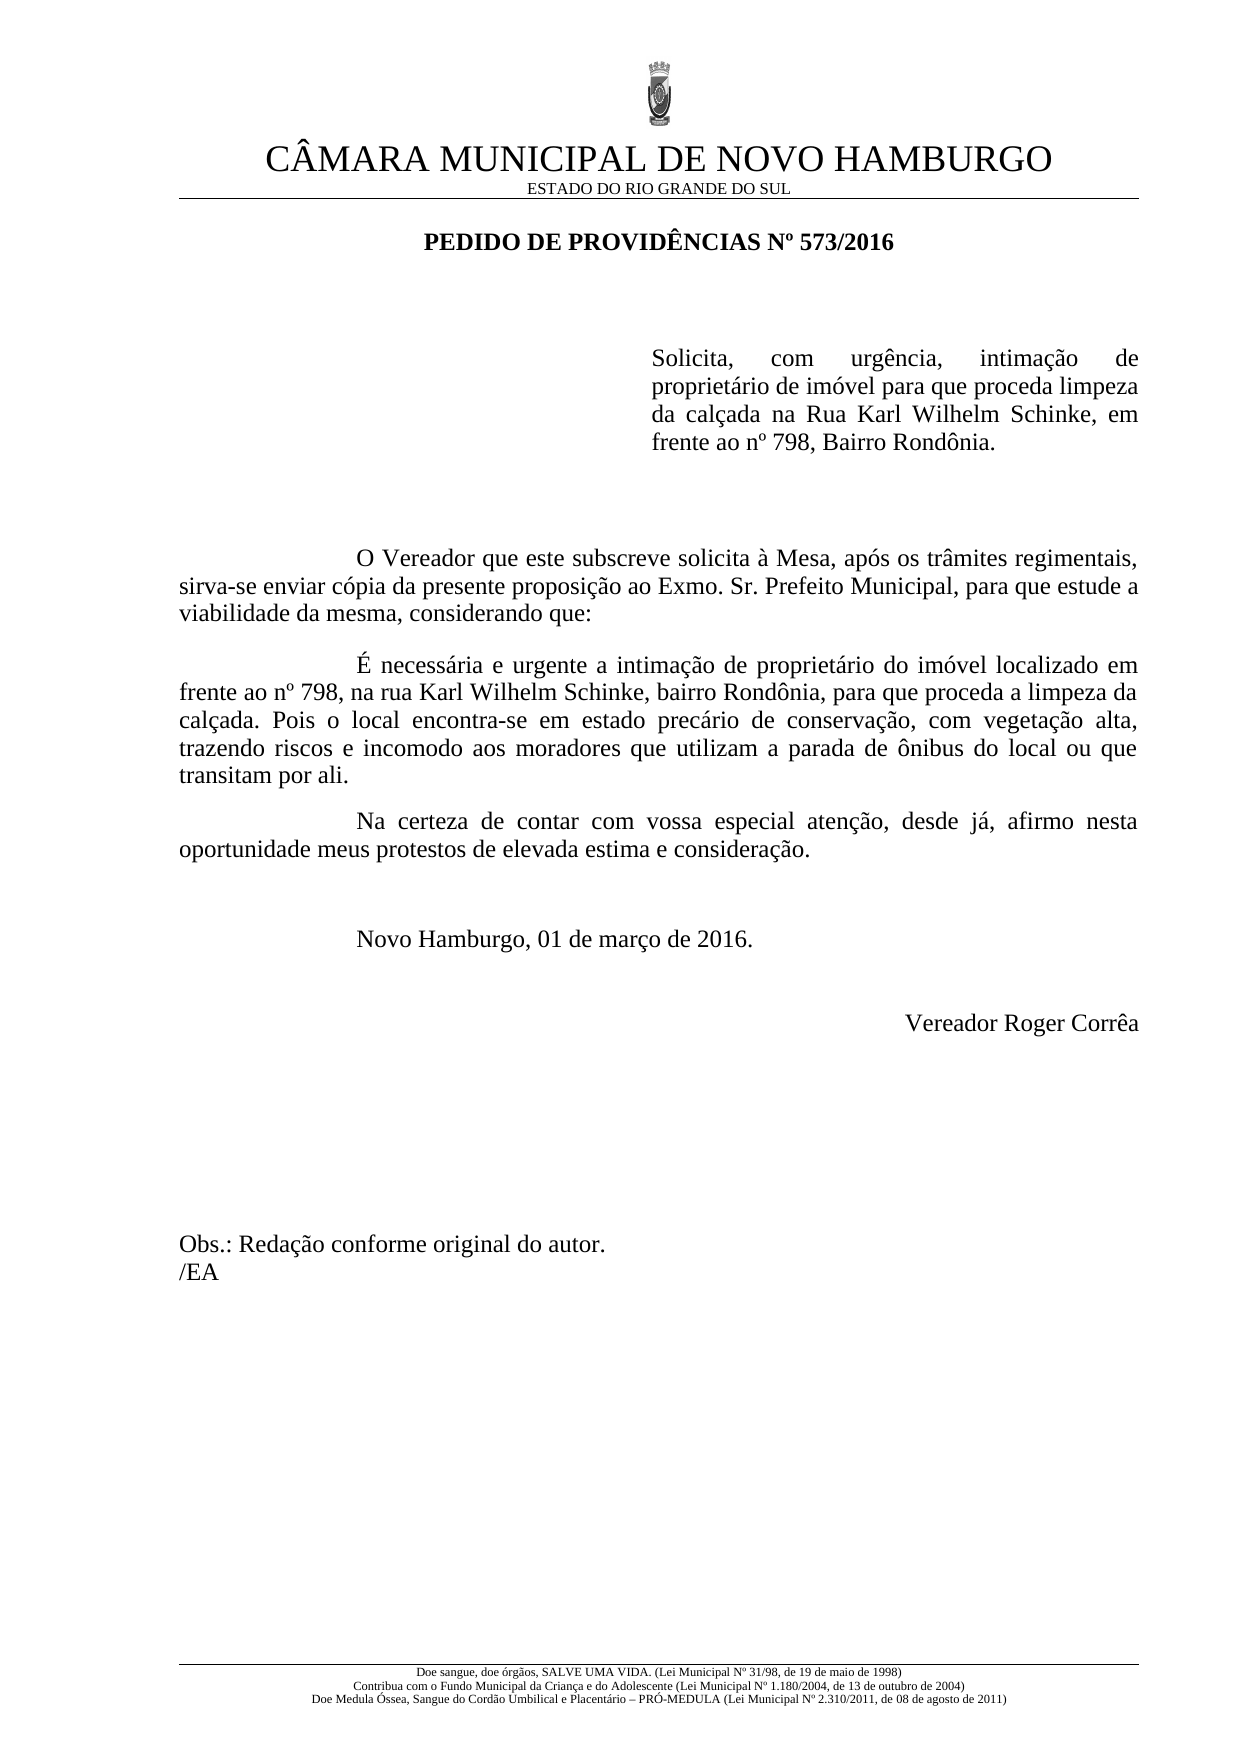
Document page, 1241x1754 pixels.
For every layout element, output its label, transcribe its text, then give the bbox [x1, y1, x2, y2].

text É necessária e urgente a intimação de proprietário do imóvel localizado em frente ao nº 798, na rua Karl Wilhelm Schinke, bairro Rondônia, para que proceda a limpeza da calçada. Pois o local encontra-se em estado precário de conservação, com vegetação alta, trazendo riscos e incomodo aos moradores que utilizam a parada de ônibus do local ou que transitam por ali. [179, 651, 1139, 789]
text Na certeza de contar com vossa especial atenção, desde já, afirmo nesta oportunidade meus protestos de elevada estima e consideração. [179, 807, 1139, 862]
text Vereador Roger Corrêa [179, 1009, 1139, 1036]
text Solicita, com urgência, intimação de proprietário de imóvel para que proceda limpeza da calçada na Rua Karl Wilhelm Schinke, em frente ao nº 798, Bairro Rondônia. [651, 344, 1139, 455]
text PEDIDO DE PROVIDÊNCIAS Nº 573/2016 [179, 228, 1139, 256]
text /EA [179, 1258, 1139, 1286]
text O Vereador que este subscreve solicita à Mesa, após os trâmites regimentais, sirva-se enviar cópia da presente proposição ao Exmo. Sr. Prefeito Municipal, para que estude a viabilidade da mesma, considerando que: [179, 544, 1139, 627]
text Obs.: Redação conforme original do autor. [179, 1230, 1139, 1258]
text Novo Hamburgo, 01 de março de 2016. [179, 926, 1139, 953]
